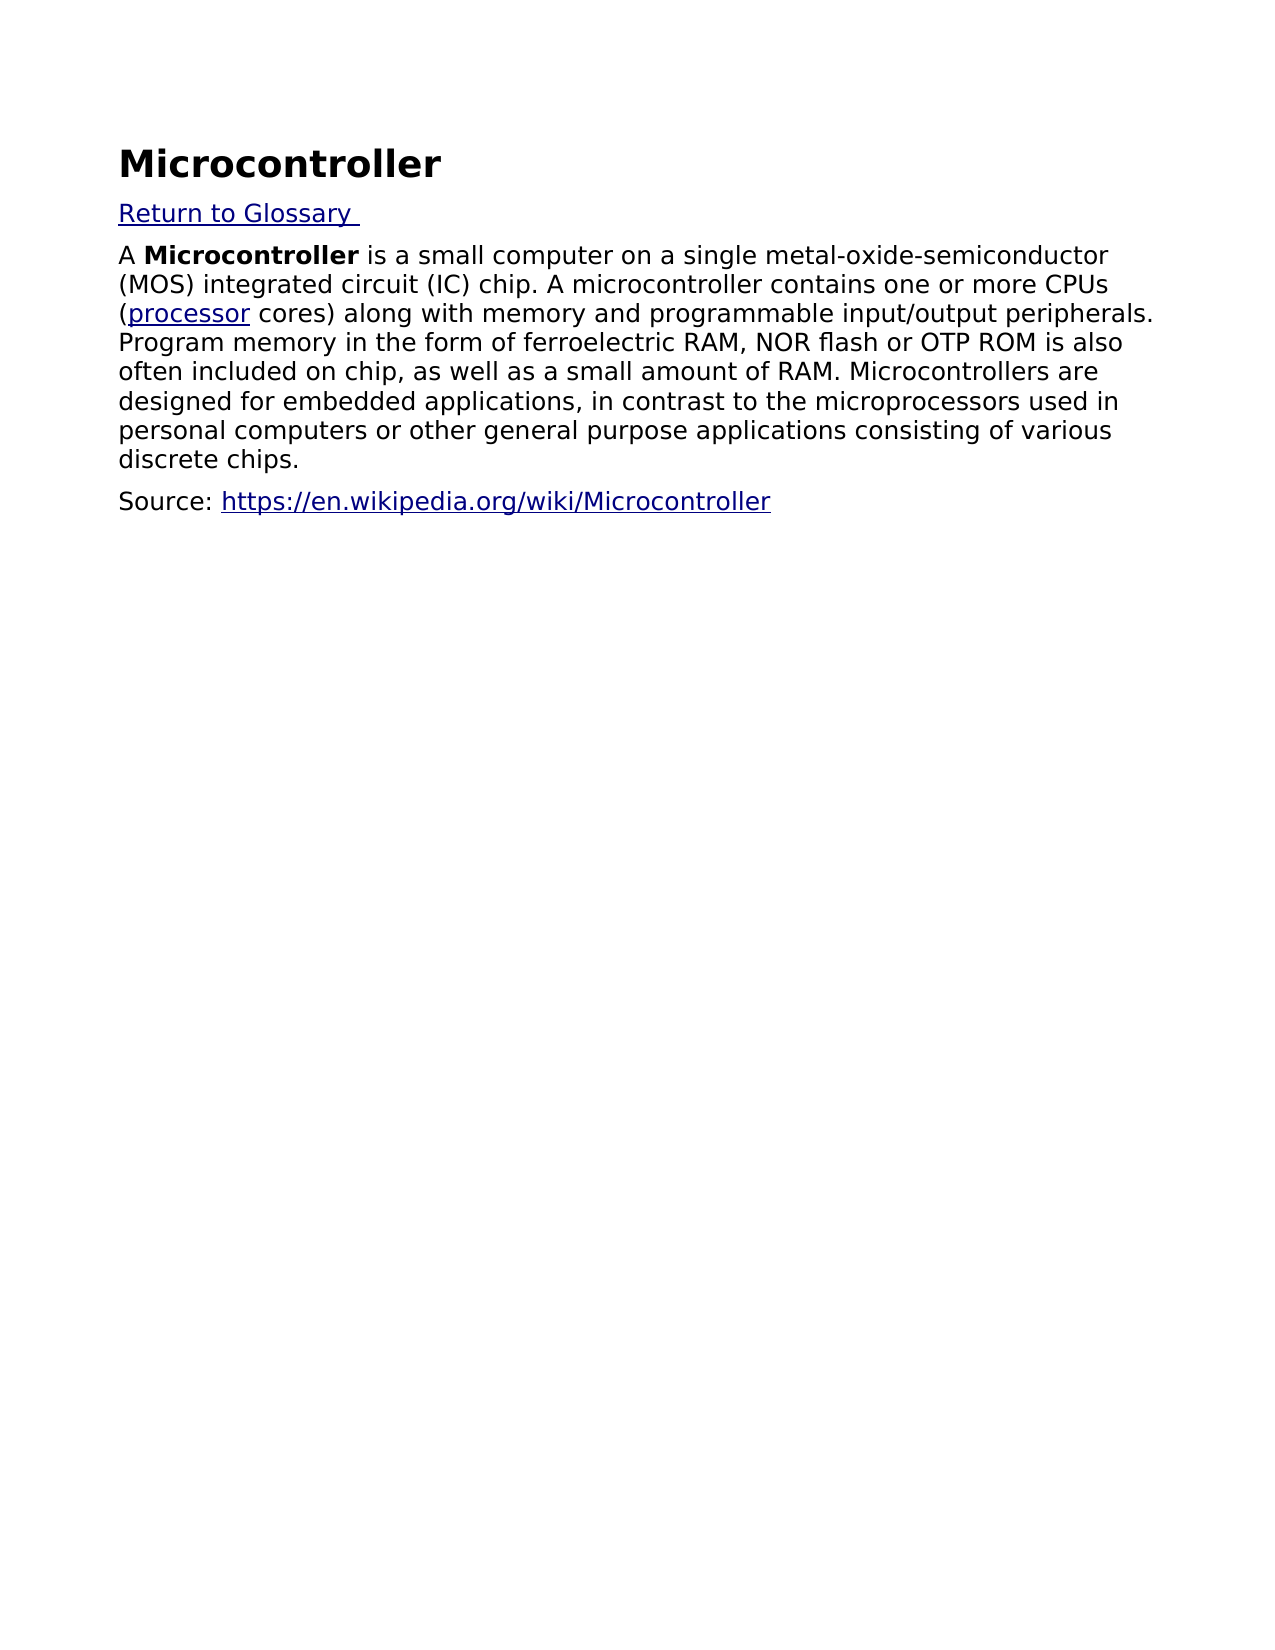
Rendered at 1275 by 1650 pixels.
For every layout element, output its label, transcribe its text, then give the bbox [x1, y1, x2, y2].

text Source: https://en.wikipedia.org/wiki/Microcontroller [118, 487, 1157, 516]
subtitle Microcontroller [118, 143, 1157, 187]
text A Microcontroller is a small computer on a single metal-oxide-semiconductor (MOS) integrated circuit (IC) chip. A microcontroller contains one or more CPUs (processor cores) along with memory and programmable input/output peripherals. Program memory in the form of ferroelectric RAM, NOR flash or OTP ROM is also often included on chip, as well as a small amount of RAM. Microcontrollers are designed for embedded applications, in contrast to the microprocessors used in personal computers or other general purpose applications consisting of various discrete chips. [118, 241, 1157, 474]
text Return to Glossary [118, 199, 1157, 228]
